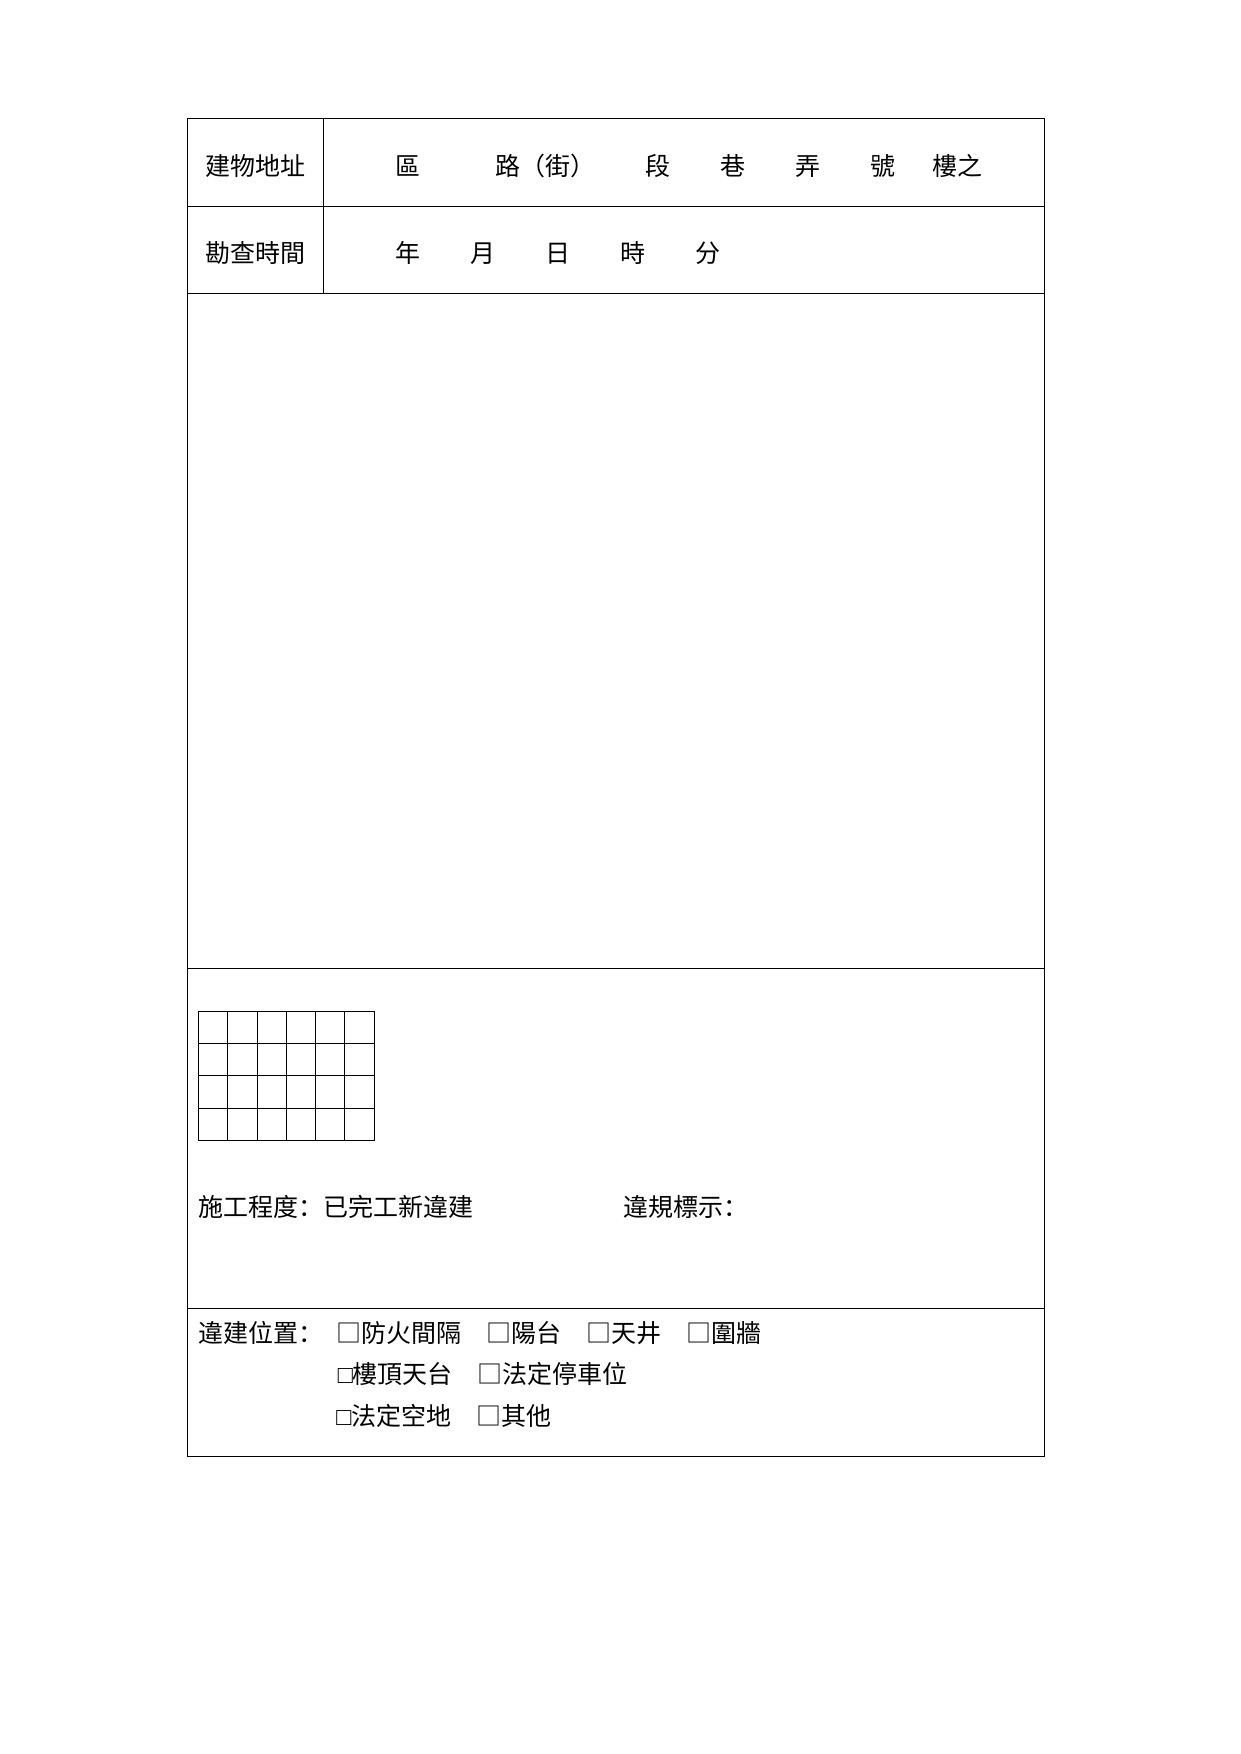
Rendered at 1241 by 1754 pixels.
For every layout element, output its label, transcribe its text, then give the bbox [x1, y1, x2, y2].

table_cell [345, 1109, 374, 1140]
table_cell [316, 1109, 344, 1140]
table_header [287, 1012, 315, 1043]
table_cell [287, 1109, 315, 1140]
table_header [258, 1012, 286, 1043]
table_cell 違建位置： □防火間隔 □陽台 □天井 □圍牆 □樓頂天台 □法定停車位 □法定空地 □其他 [188, 1309, 1044, 1456]
table_cell [316, 1044, 344, 1075]
table_header [345, 1012, 374, 1043]
table_cell [287, 1044, 315, 1075]
table_cell [345, 1076, 374, 1108]
table_cell [345, 1044, 374, 1075]
table_cell 區 路（街） 段 巷 弄 號 樓之 [324, 119, 1044, 206]
table_header [316, 1012, 344, 1043]
table_header [199, 1012, 227, 1043]
table_cell [188, 294, 1044, 968]
table_cell [228, 1109, 257, 1140]
table_cell [258, 1076, 286, 1108]
table_cell [316, 1076, 344, 1108]
table_cell [199, 1044, 227, 1075]
table_cell [199, 1109, 227, 1140]
table_cell [258, 1044, 286, 1075]
table_cell [287, 1076, 315, 1108]
table_cell [228, 1044, 257, 1075]
table_cell [199, 1076, 227, 1108]
table_cell 年 月 日 時 分 [324, 207, 1044, 293]
table_cell 勘查時間 [188, 207, 323, 293]
table_cell [228, 1076, 257, 1108]
table_cell 建物地址 [188, 119, 323, 206]
table_header [228, 1012, 257, 1043]
table_cell [258, 1109, 286, 1140]
table_cell 施工程度：已完工新違建 違規標示： [188, 969, 1044, 1308]
